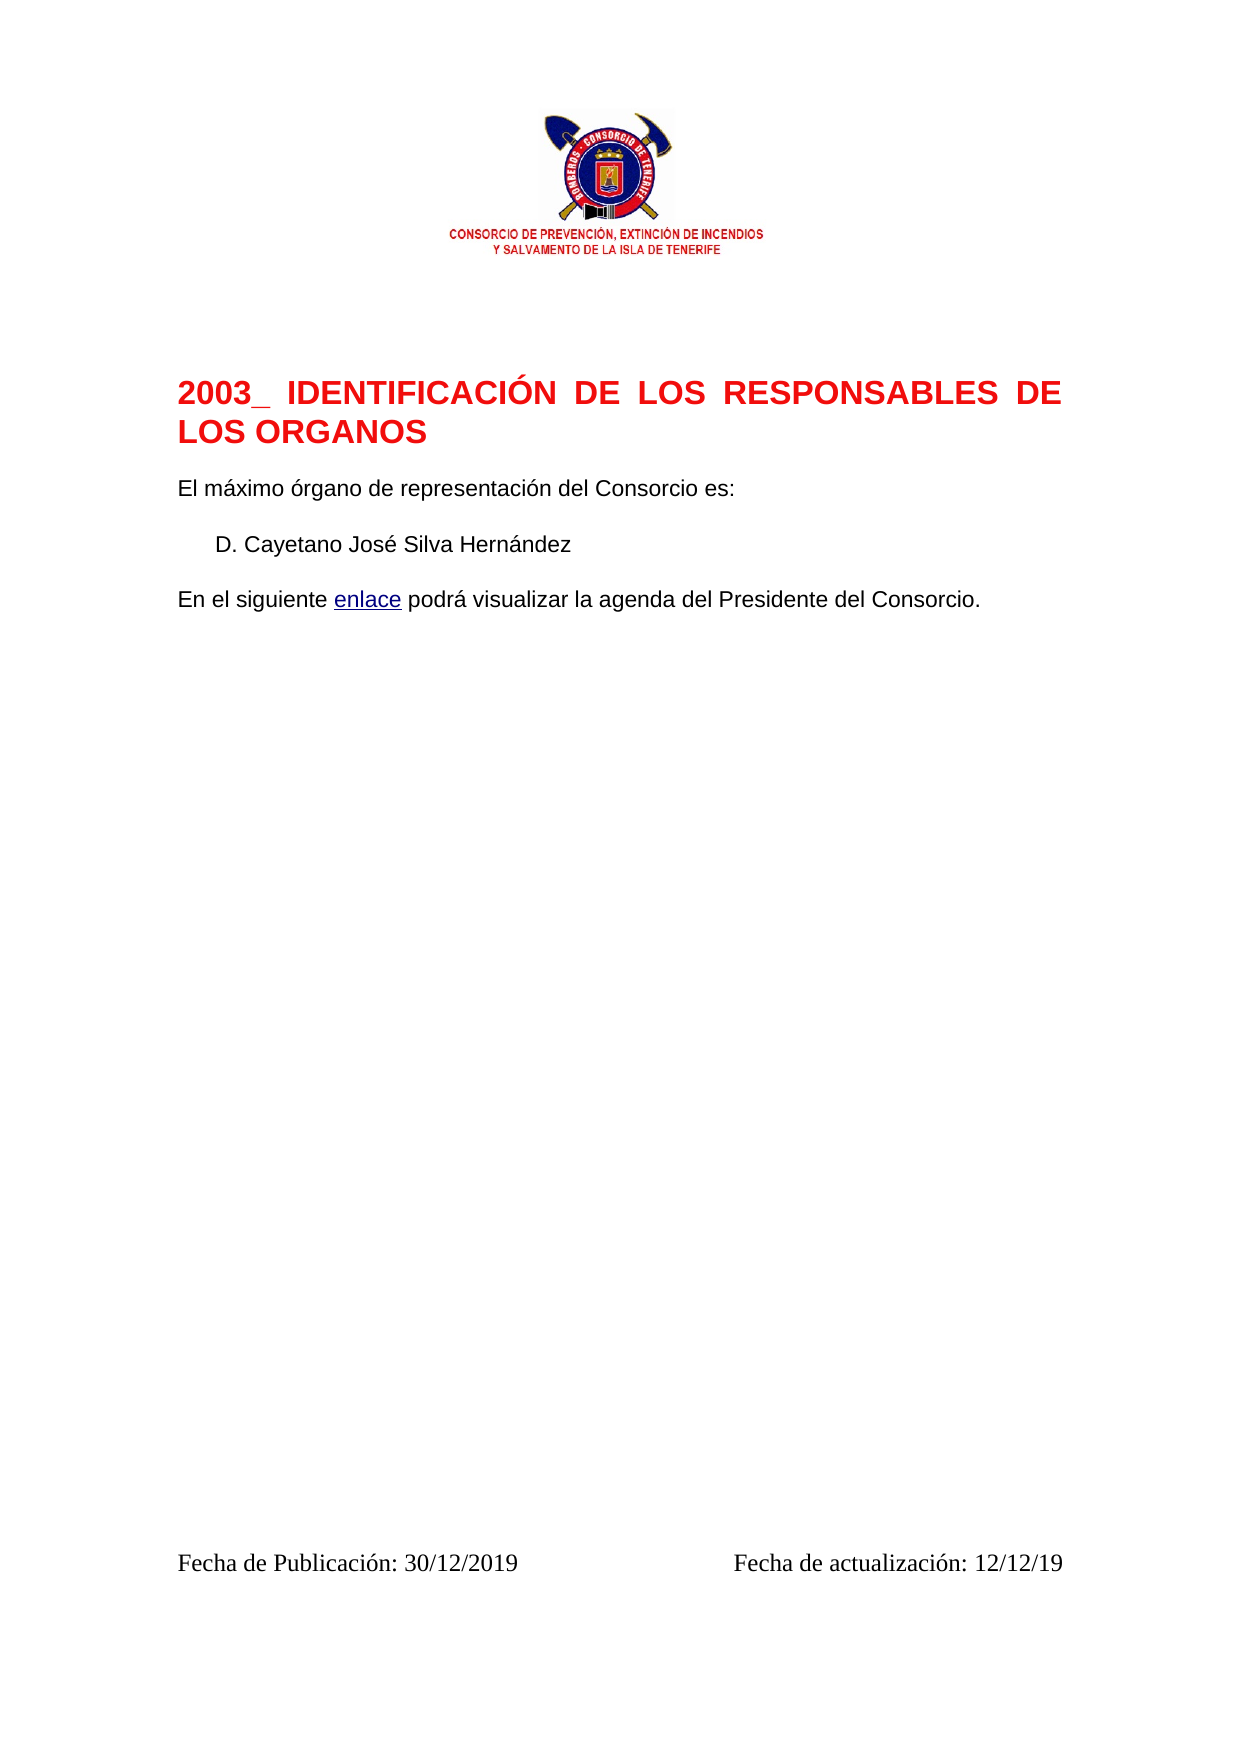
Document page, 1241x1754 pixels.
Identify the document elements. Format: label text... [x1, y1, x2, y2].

text El máximo órgano de representación del Consorcio es: [177, 475, 1063, 502]
text D. Cayetano José Silva Hernández [215, 531, 1063, 557]
picture [425, 101, 794, 268]
subtitle 2003_ IDENTIFICACIÓN DE LOS RESPONSABLES DE LOS ORGANOS [177, 373, 1063, 450]
text En el siguiente enlace podrá visualizar la agenda del Presidente del Consorcio. [177, 586, 1063, 613]
